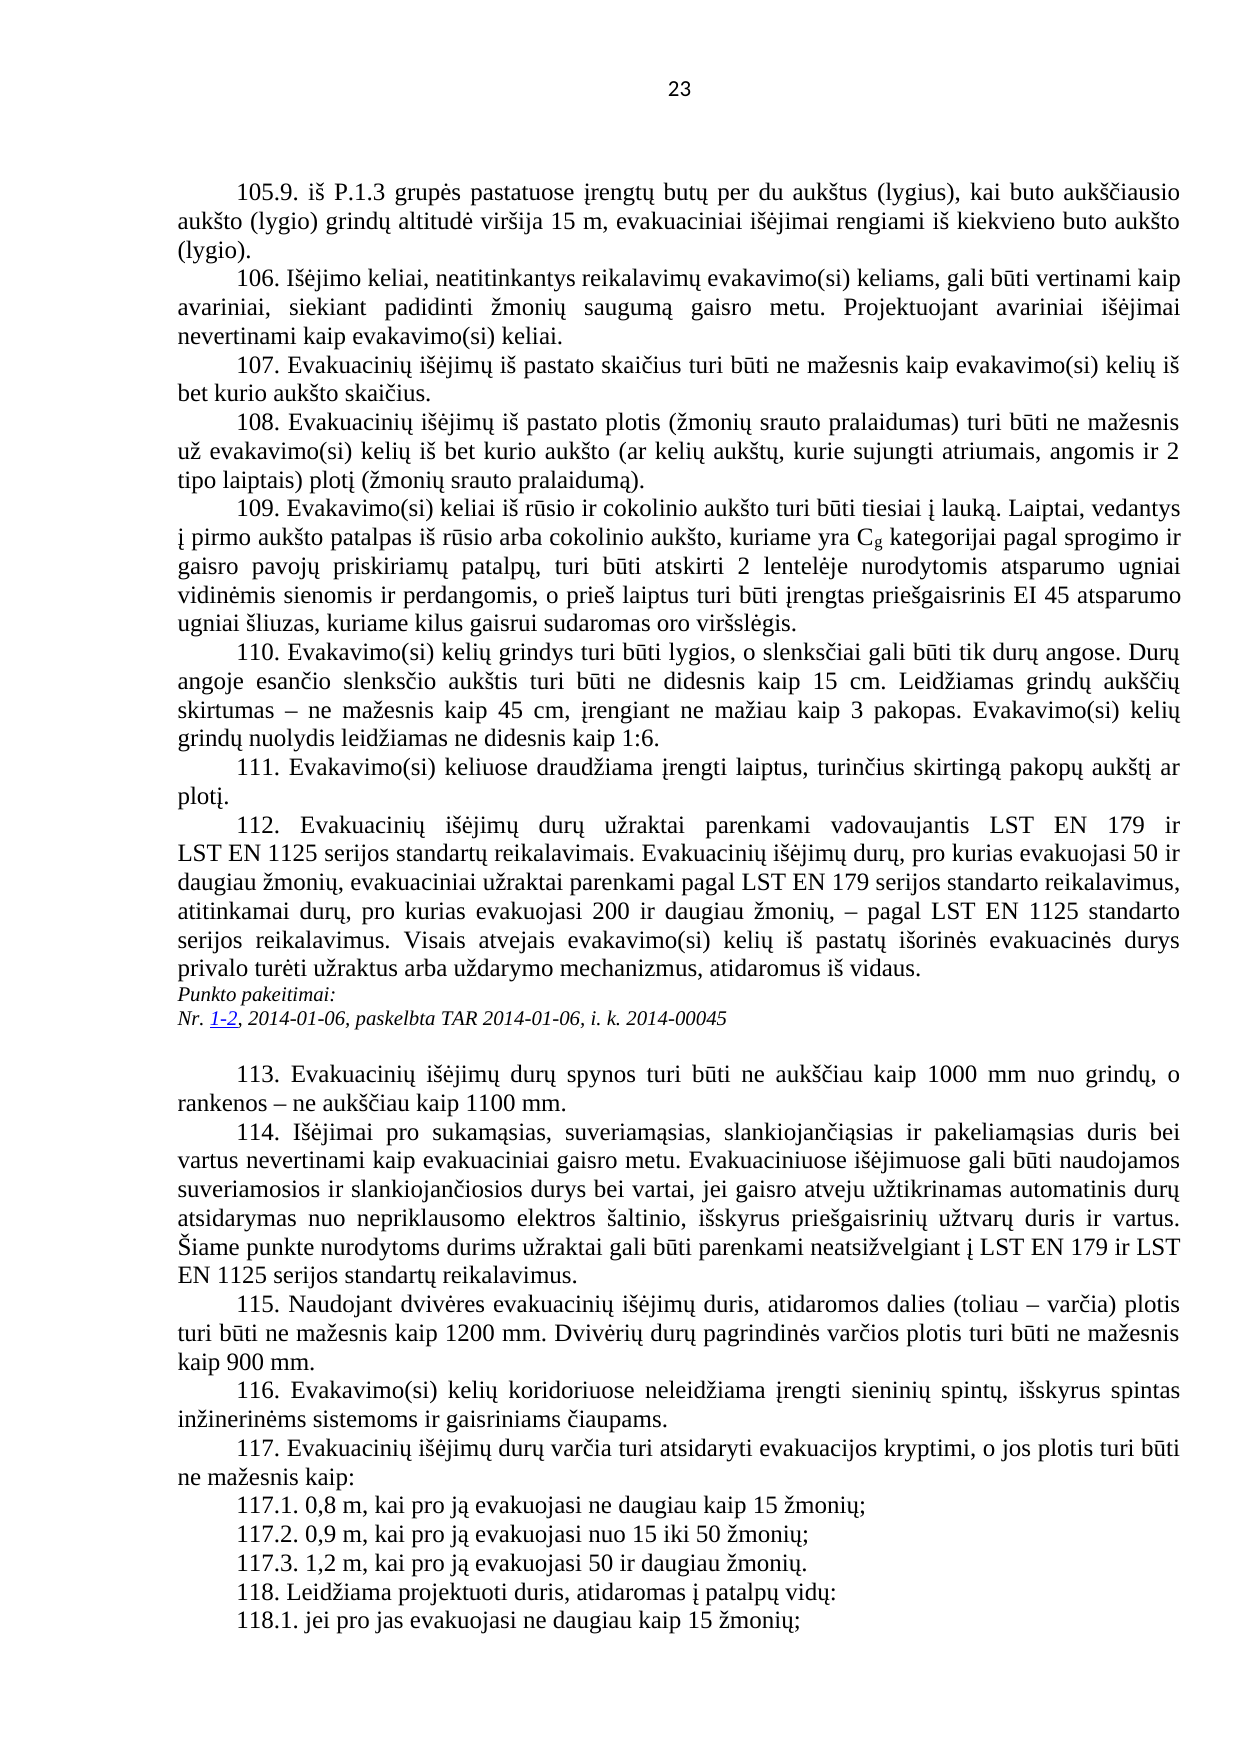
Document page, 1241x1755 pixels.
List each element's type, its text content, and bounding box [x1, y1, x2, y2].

text 110. Evakavimo(si) kelių grindys turi būti lygios, o slenksčiai gali būti tik durų angose. Durų angoje esančio slenksčio aukštis turi būti ne didesnis kaip 15 cm. Leidžiamas grindų aukščių skirtumas – ne mažesnis kaip 45 cm, įrengiant ne mažiau kaip 3 pakopas. Evakavimo(si) kelių grindų nuolydis leidžiamas ne didesnis kaip 1:6. [177, 637, 1181, 752]
text 113. Evakuacinių išėjimų durų spynos turi būti ne aukščiau kaip 1000 mm nuo grindų, o rankenos – ne aukščiau kaip 1100 mm. [177, 1059, 1181, 1117]
text 117.2. 0,9 m, kai pro ją evakuojasi nuo 15 iki 50 žmonių; [177, 1519, 1181, 1548]
text 114. Išėjimai pro sukamąsias, suveriamąsias, slankiojančiąsias ir pakeliamąsias duris bei vartus nevertinami kaip evakuaciniai gaisro metu. Evakuaciniuose išėjimuose gali būti naudojamos suveriamosios ir slankiojančiosios durys bei vartai, jei gaisro atveju užtikrinamas automatinis durų atsidarymas nuo nepriklausomo elektros šaltinio, išskyrus priešgaisrinių užtvarų duris ir vartus. Šiame punkte nurodytoms durims užraktai gali būti parenkami neatsižvelgiant į LST EN 179 ir LST EN 1125 serijos standartų reikalavimus. [177, 1117, 1181, 1289]
text Punkto pakeitimai: [177, 982, 1181, 1006]
text 118. Leidžiama projektuoti duris, atidaromas į patalpų vidų: [177, 1577, 1181, 1605]
text 107. Evakuacinių išėjimų iš pastato skaičius turi būti ne mažesnis kaip evakavimo(si) kelių iš bet kurio aukšto skaičius. [177, 350, 1181, 407]
text 117. Evakuacinių išėjimų durų varčia turi atsidaryti evakuacijos kryptimi, o jos plotis turi būti ne mažesnis kaip: [177, 1433, 1181, 1490]
text 105.9. iš P.1.3 grupės pastatuose įrengtų butų per du aukštus (lygius), kai buto aukščiausio aukšto (lygio) grindų altitudė viršija 15 m, evakuaciniai išėjimai rengiami iš kiekvieno buto aukšto (lygio). [177, 177, 1181, 263]
text 118.1. jei pro jas evakuojasi ne daugiau kaip 15 žmonių; [177, 1605, 1181, 1634]
text 111. Evakavimo(si) keliuose draudžiama įrengti laiptus, turinčius skirtingą pakopų aukštį ar plotį. [177, 752, 1181, 810]
text 116. Evakavimo(si) kelių koridoriuose neleidžiama įrengti sieninių spintų, išskyrus spintas inžinerinėms sistemoms ir gaisriniams čiaupams. [177, 1375, 1181, 1433]
text 115. Naudojant dvivėres evakuacinių išėjimų duris, atidaromos dalies (toliau – varčia) plotis turi būti ne mažesnis kaip 1200 mm. Dvivėrių durų pagrindinės varčios plotis turi būti ne mažesnis kaip 900 mm. [177, 1289, 1181, 1375]
text 108. Evakuacinių išėjimų iš pastato plotis (žmonių srauto pralaidumas) turi būti ne mažesnis už evakavimo(si) kelių iš bet kurio aukšto (ar kelių aukštų, kurie sujungti atriumais, angomis ir 2 tipo laiptais) plotį (žmonių srauto pralaidumą). [177, 407, 1181, 493]
text 117.3. 1,2 m, kai pro ją evakuojasi 50 ir daugiau žmonių. [177, 1548, 1181, 1577]
text 112. Evakuacinių išėjimų durų užraktai parenkami vadovaujantis LST EN 179 ir LST EN 1125 serijos standartų reikalavimais. Evakuacinių išėjimų durų, pro kurias evakuojasi 50 ir daugiau žmonių, evakuaciniai užraktai parenkami pagal LST EN 179 serijos standarto reikalavimus, atitinkamai durų, pro kurias evakuojasi 200 ir daugiau žmonių, – pagal LST EN 1125 standarto serijos reikalavimus. Visais atvejais evakavimo(si) kelių iš pastatų išorinės evakuacinės durys privalo turėti užraktus arba uždarymo mechanizmus, atidaromus iš vidaus. [177, 810, 1181, 982]
text 117.1. 0,8 m, kai pro ją evakuojasi ne daugiau kaip 15 žmonių; [177, 1490, 1181, 1519]
text Nr. 1-2, 2014-01-06, paskelbta TAR 2014-01-06, i. k. 2014-00045 [177, 1006, 1181, 1030]
text 106. Išėjimo keliai, neatitinkantys reikalavimų evakavimo(si) keliams, gali būti vertinami kaip avariniai, siekiant padidinti žmonių saugumą gaisro metu. Projektuojant avariniai išėjimai nevertinami kaip evakavimo(si) keliai. [177, 263, 1181, 350]
text 109. Evakavimo(si) keliai iš rūsio ir cokolinio aukšto turi būti tiesiai į lauką. Laiptai, vedantys į pirmo aukšto patalpas iš rūsio arba cokolinio aukšto, kuriame yra Cg kategorijai pagal sprogimo ir gaisro pavojų priskiriamų patalpų, turi būti atskirti 2 lentelėje nurodytomis atsparumo ugniai vidinėmis sienomis ir perdangomis, o prieš laiptus turi būti įrengtas priešgaisrinis EI 45 atsparumo ugniai šliuzas, kuriame kilus gaisrui sudaromas oro viršslėgis. [177, 493, 1181, 637]
